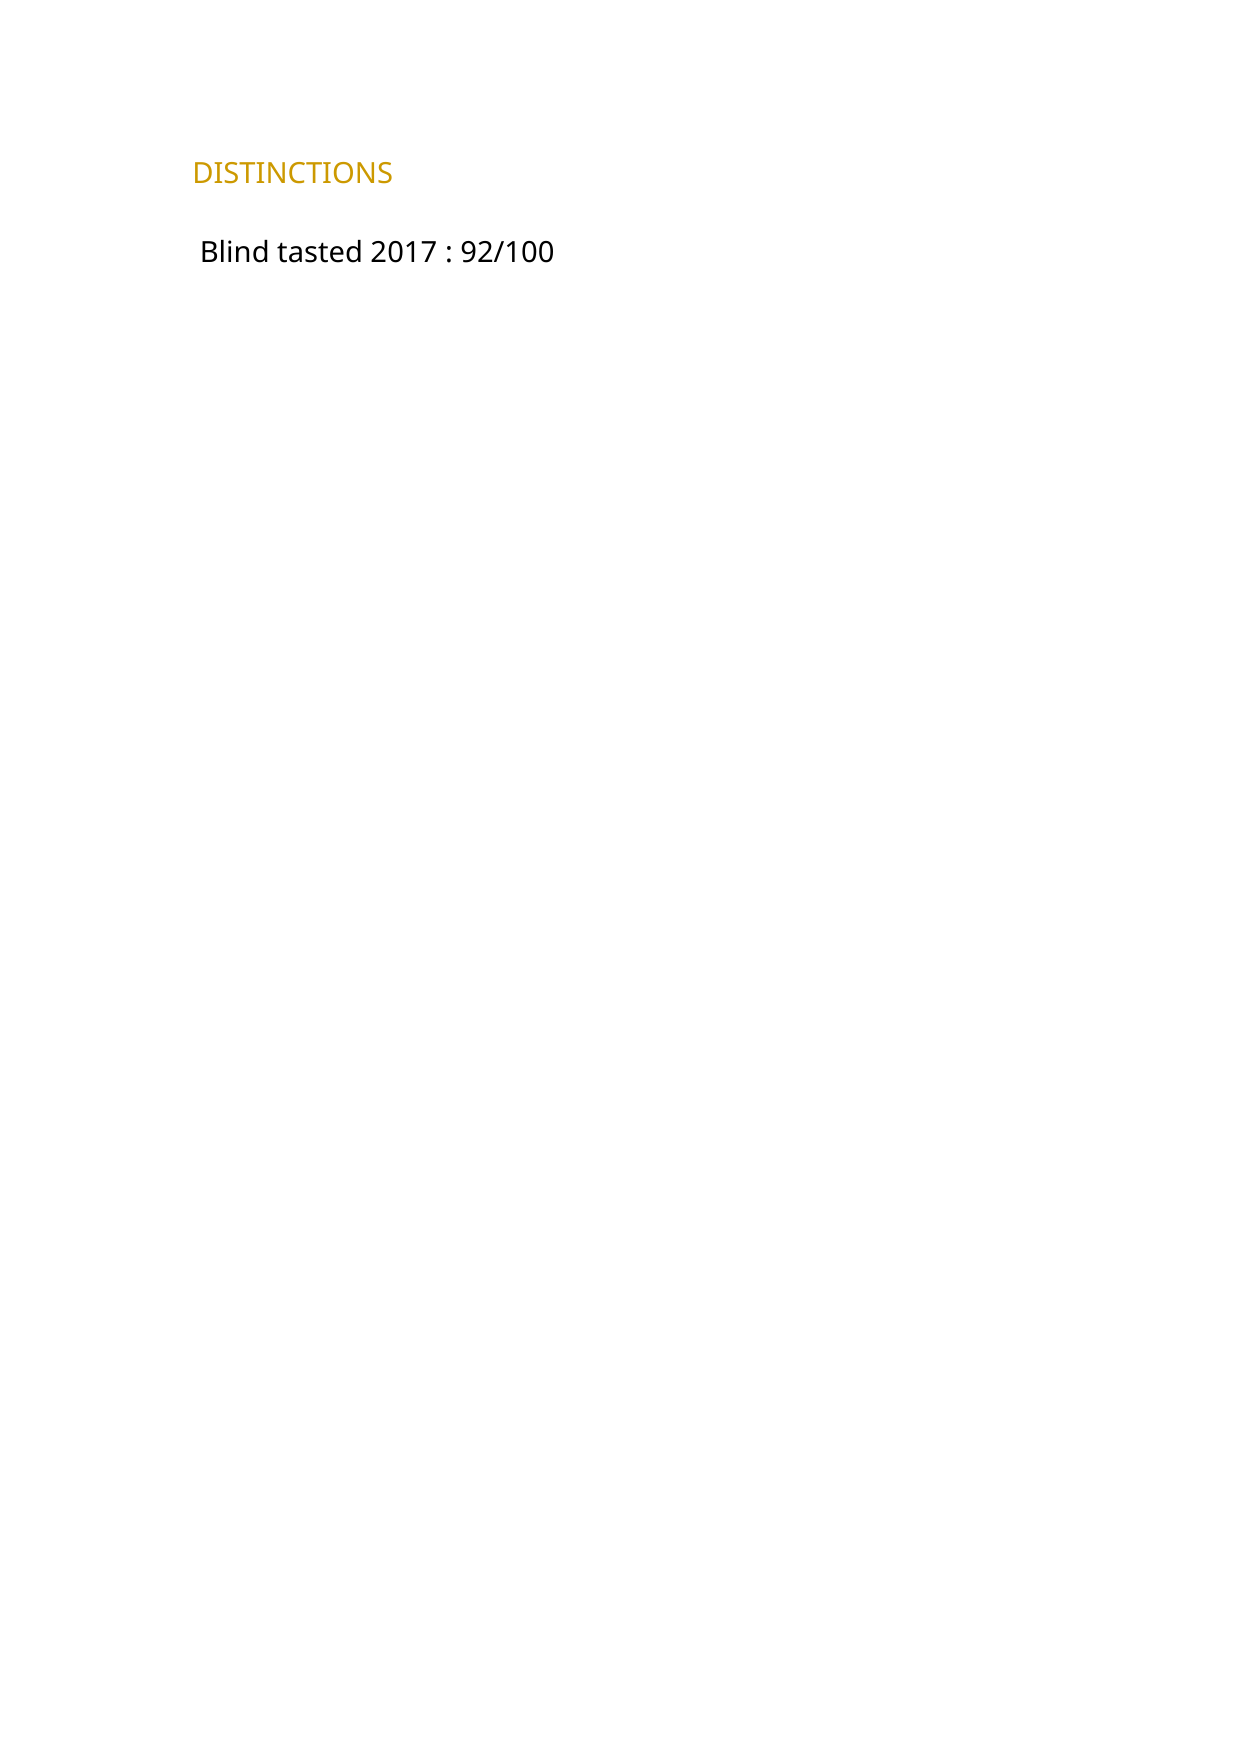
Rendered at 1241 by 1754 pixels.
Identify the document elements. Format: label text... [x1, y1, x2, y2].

text Blind tasted 2017 : 92/100 [118, 232, 1122, 271]
text DISTINCTIONS [118, 152, 1122, 192]
